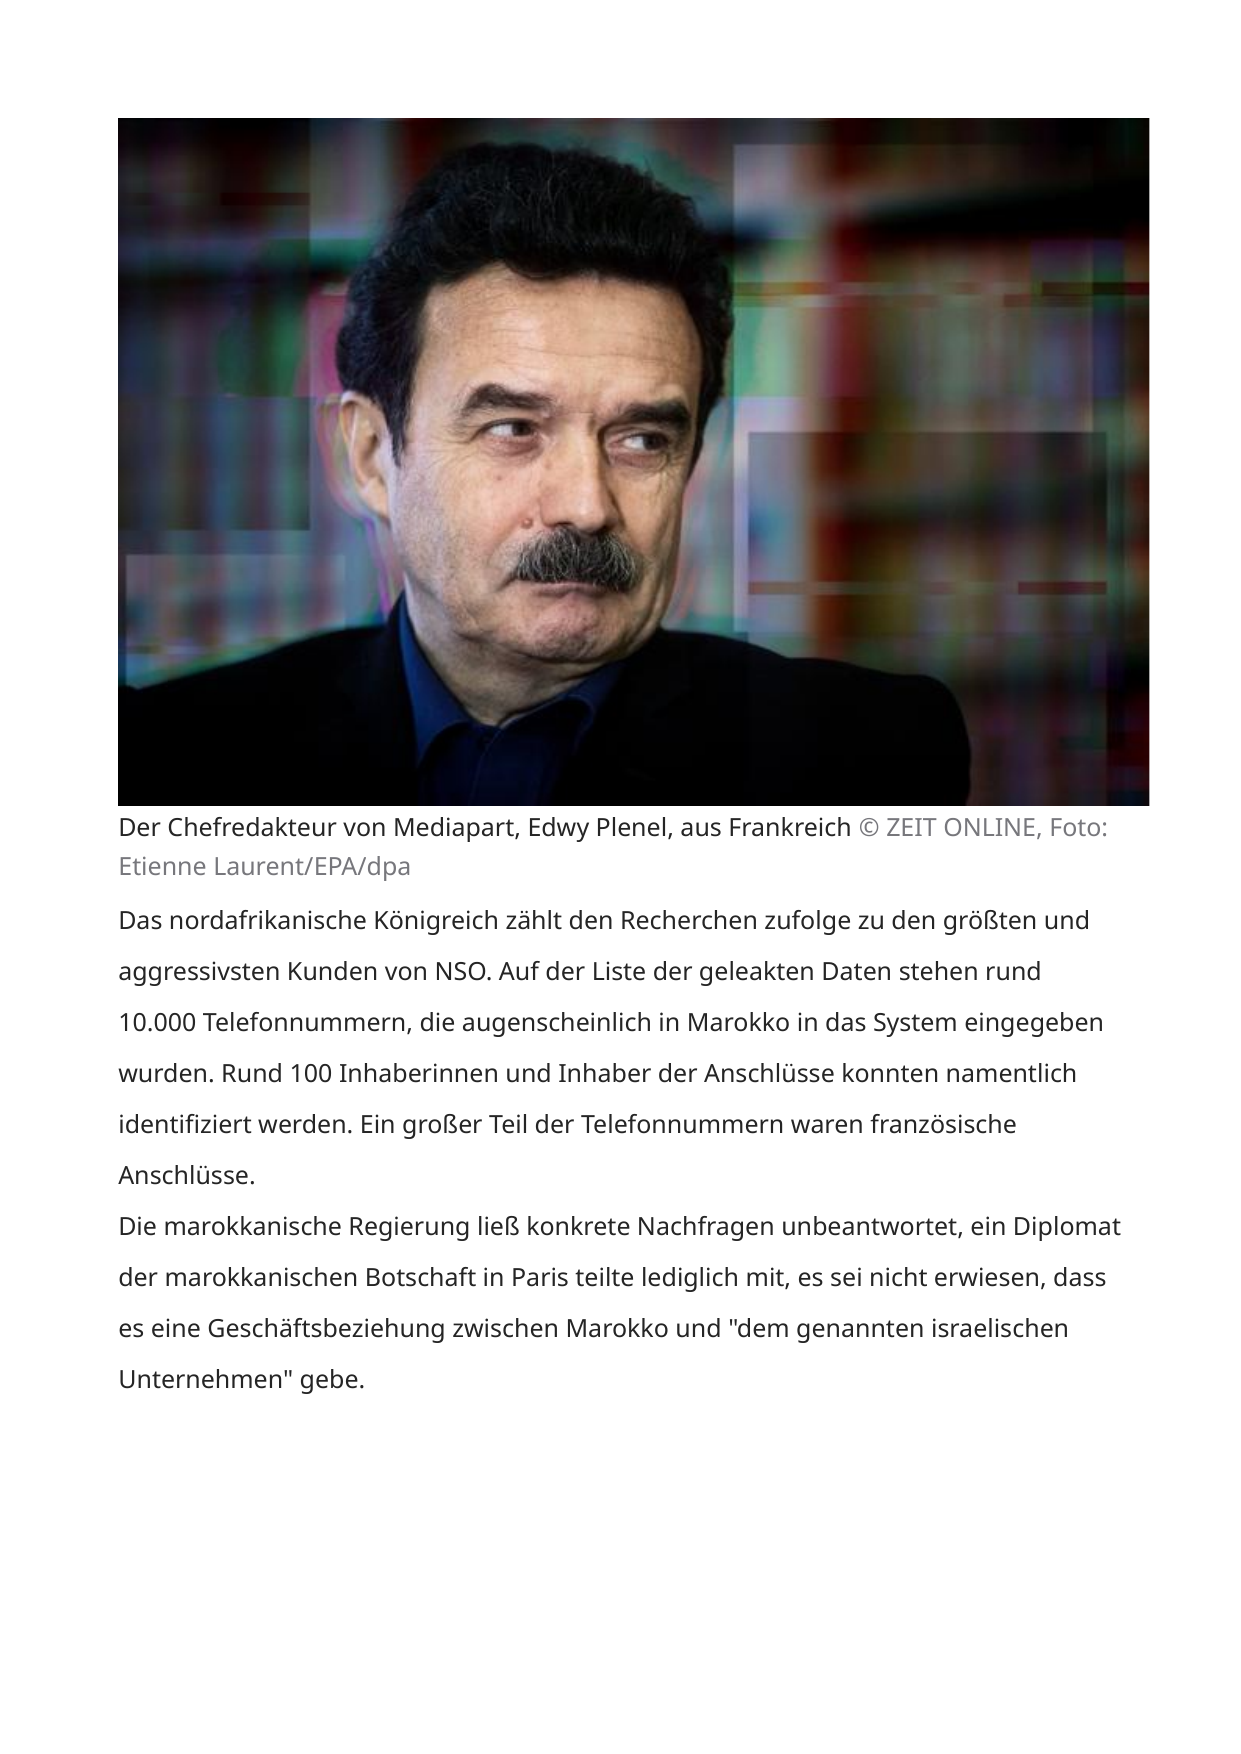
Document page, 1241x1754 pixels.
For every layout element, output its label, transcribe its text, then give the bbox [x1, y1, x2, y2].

text Das nordafrikanische Königreich zählt den Recherchen zufolge zu den größten und aggressivsten Kunden von NSO. Auf der Liste der geleakten Daten stehen rund 10.000 Telefonnummern, die augenscheinlich in Marokko in das System eingegeben wurden. Rund 100 Inhaberinnen und Inhaber der Anschlüsse konnten namentlich identifiziert werden. Ein großer Teil der Telefonnummern waren französische Anschlüsse. [118, 903, 1122, 1192]
text Die marokkanische Regierung ließ konkrete Nachfragen unbeantwortet, ein Diplomat der marokkanischen Botschaft in Paris teilte lediglich mit, es sei nicht erwiesen, dass es eine Geschäftsbeziehung zwischen Marokko und "dem genannten israelischen Unternehmen" gebe. [118, 1209, 1122, 1396]
text Der Chefredakteur von Mediapart, Edwy Plenel, aus Frankreich © ZEIT ONLINE, Foto: Etienne Laurent/​EPA/​dpa [118, 810, 1122, 883]
picture [118, 118, 1150, 806]
